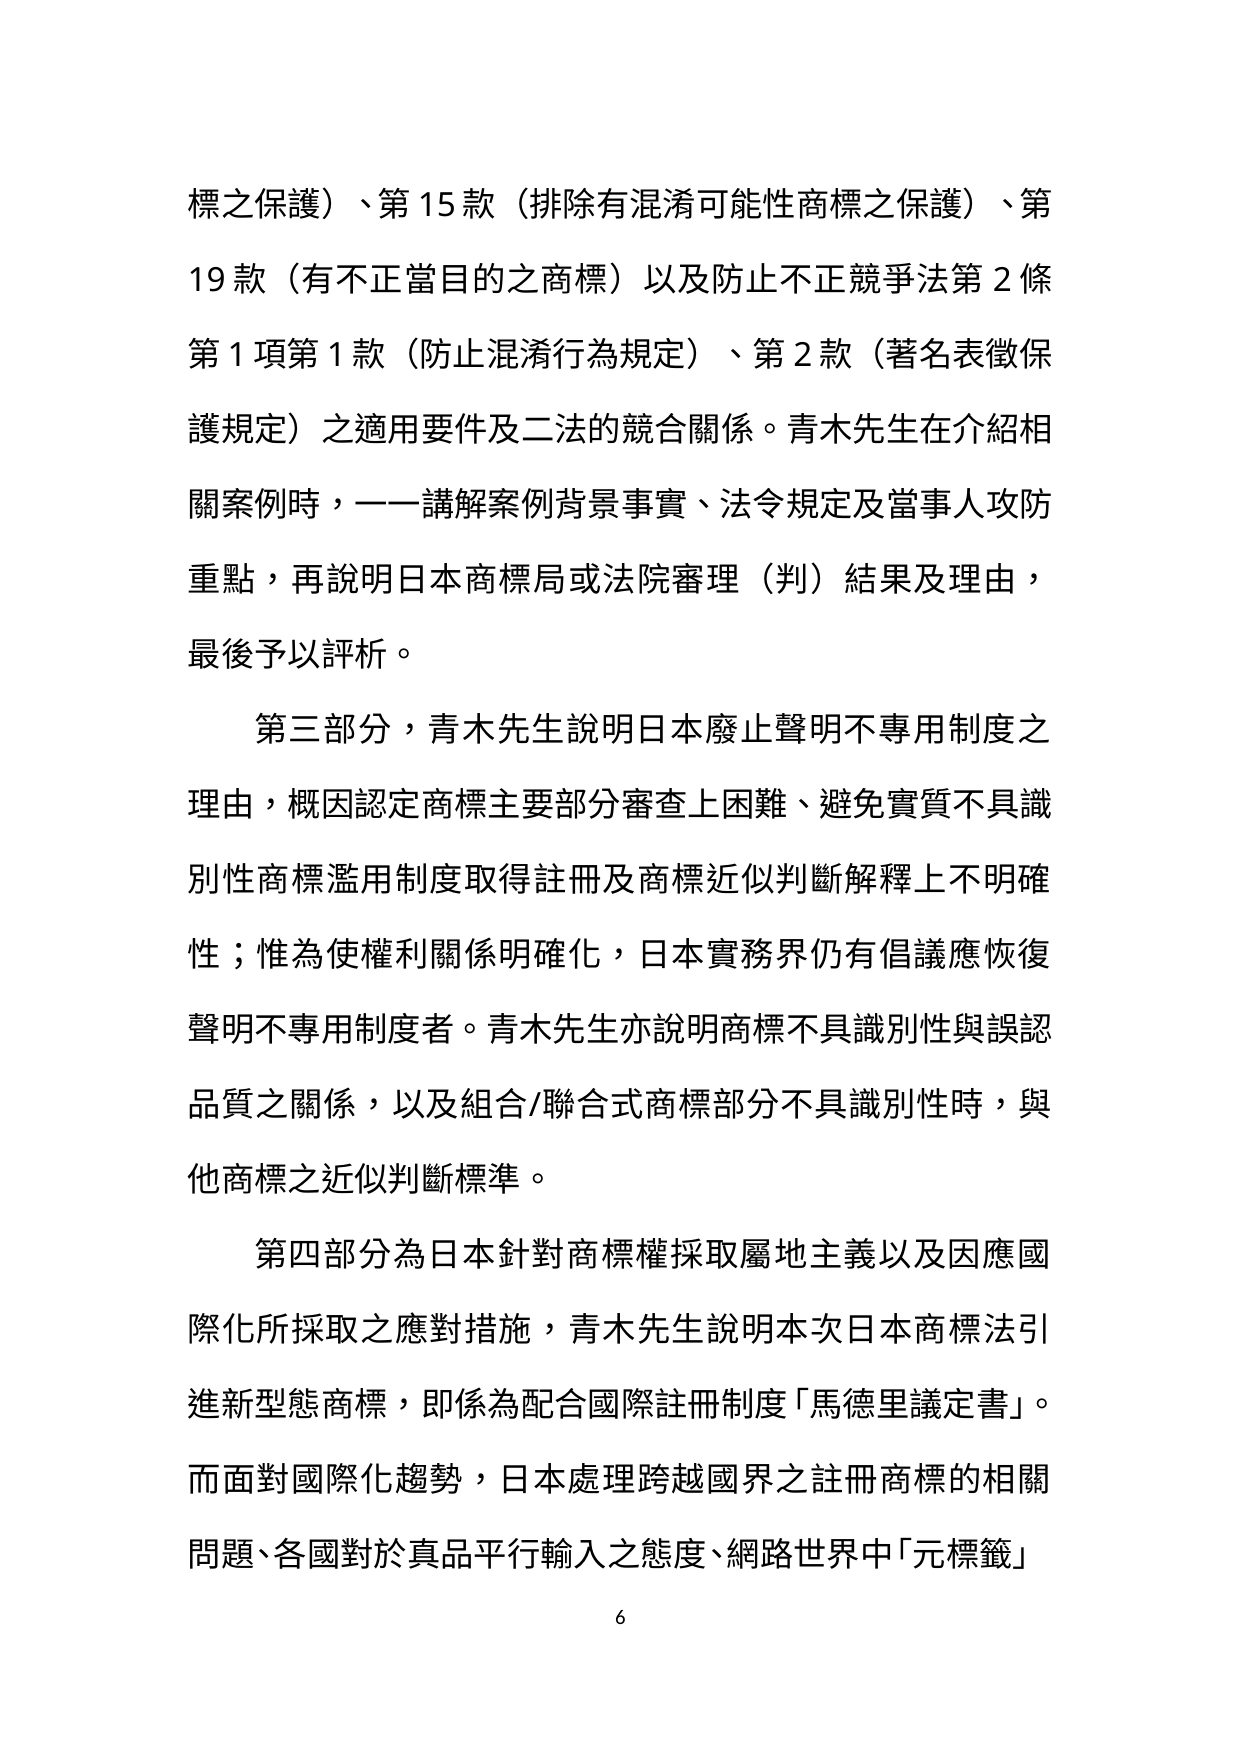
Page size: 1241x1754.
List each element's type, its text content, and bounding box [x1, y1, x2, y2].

text 標之保護）、第15款（排除有混淆可能性商標之保護）、第19款（有不正當目的之商標）以及防止不正競爭法第2條第1項第1款（防止混淆行為規定）、第2款（著名表徵保護規定）之適用要件及二法的競合關係。青木先生在介紹相關案例時，一一講解案例背景事實、法令規定及當事人攻防重點，再說明日本商標局或法院審理（判）結果及理由，最後予以評析。 [187, 164, 1053, 689]
text 第三部分，青木先生說明日本廢止聲明不專用制度之理由，概因認定商標主要部分審查上困難、避免實質不具識別性商標濫用制度取得註冊及商標近似判斷解釋上不明確性；惟為使權利關係明確化，日本實務界仍有倡議應恢復聲明不專用制度者。青木先生亦說明商標不具識別性與誤認品質之關係，以及組合/聯合式商標部分不具識別性時，與他商標之近似判斷標準。 [187, 689, 1053, 1214]
text 第四部分為日本針對商標權採取屬地主義以及因應國際化所採取之應對措施，青木先生說明本次日本商標法引進新型態商標，即係為配合國際註冊制度「馬德里議定書」。而面對國際化趨勢，日本處理跨越國界之註冊商標的相關問題、各國對於真品平行輸入之態度、網路世界中「元標籤」（Meta Tags）」、關鍵字廣告或網路商城所引發的相關爭議，以及未來可能的發展，青木先生亦逐一介紹、說明。 [187, 1214, 1053, 1589]
